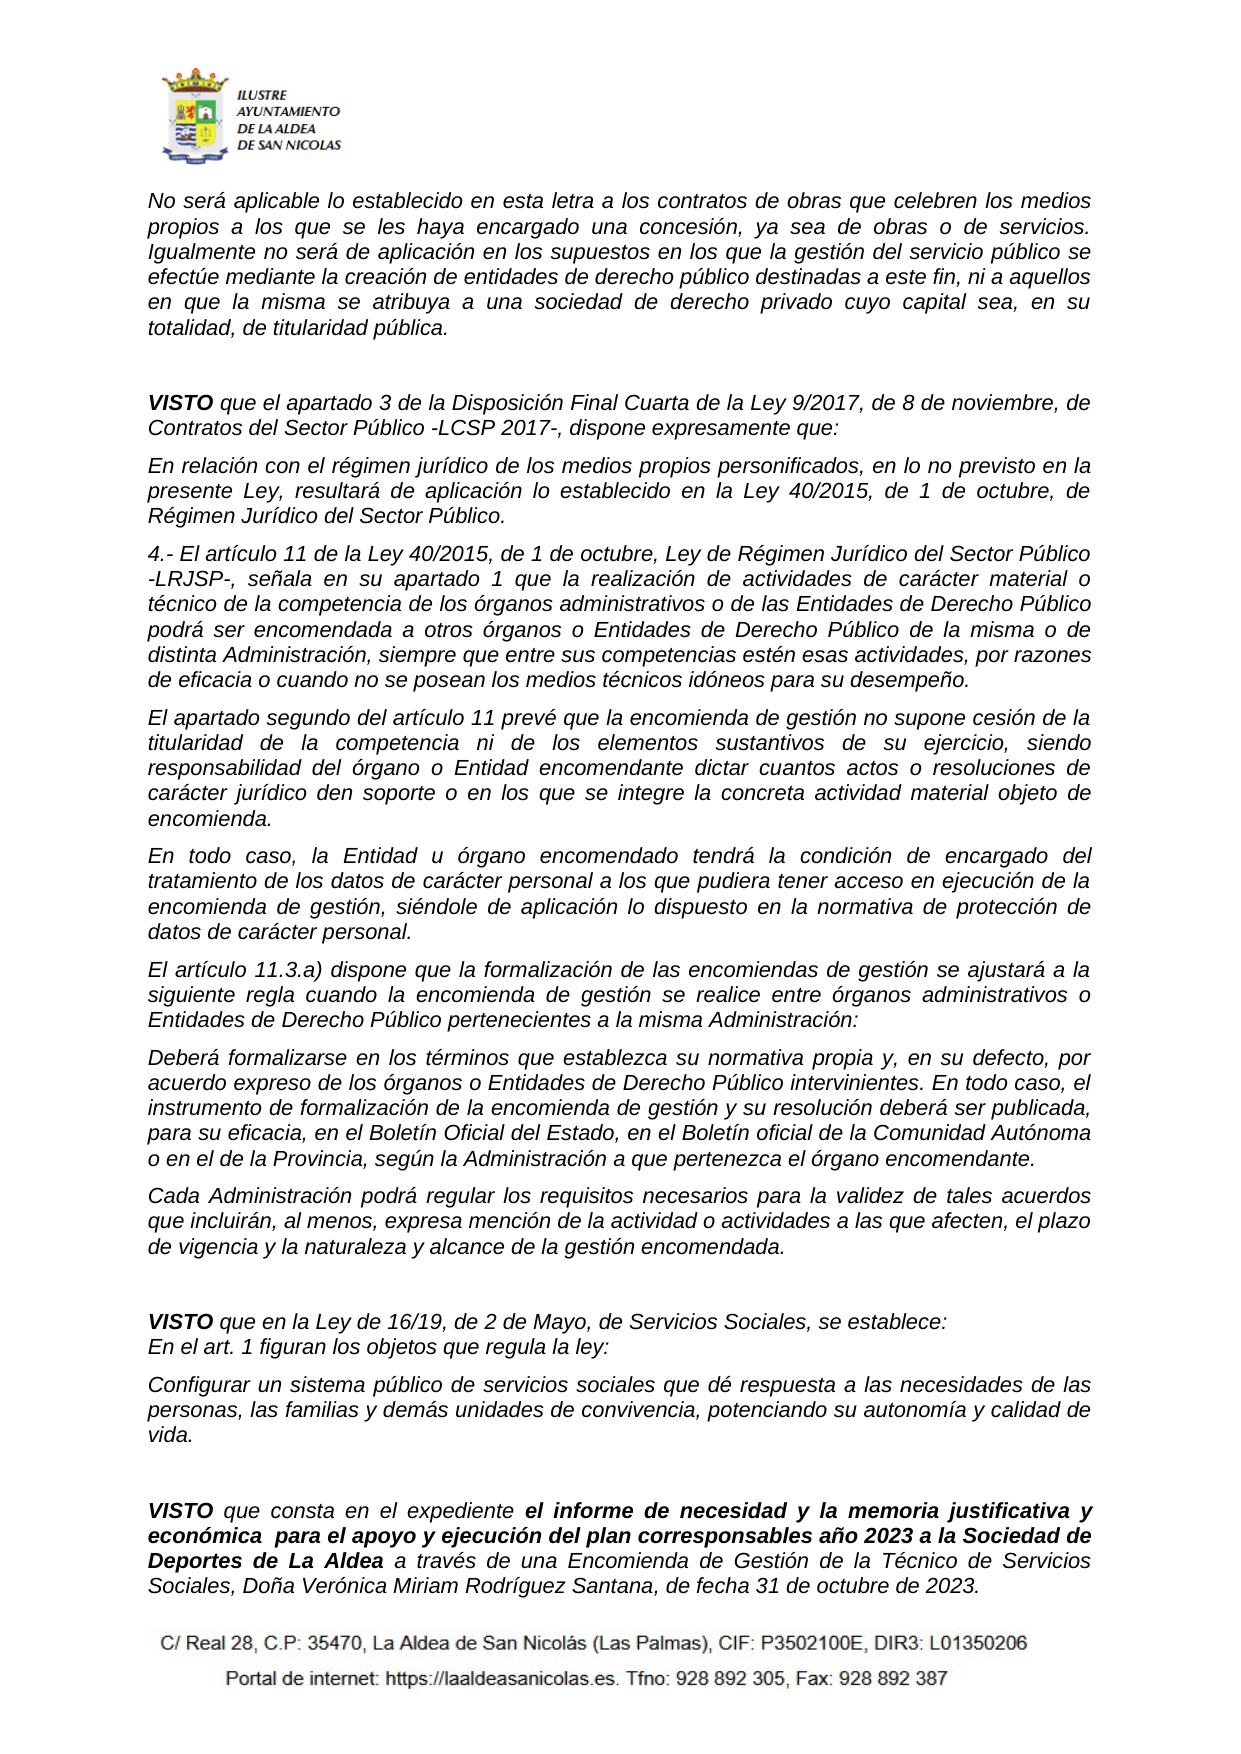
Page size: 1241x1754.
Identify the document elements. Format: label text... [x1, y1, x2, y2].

text En todo caso, la Entidad u órgano encomendado tendrá la condición de encargado del tratamiento de los datos de carácter personal a los que pudiera tener acceso en ejecución de la encomienda de gestión, siéndole de aplicación lo dispuesto en la normativa de protección de datos de carácter personal. [148, 843, 1093, 944]
text El apartado segundo del artículo 11 prevé que la encomienda de gestión no supone cesión de la titularidad de la competencia ni de los elementos sustantivos de su ejercicio, siendo responsabilidad del órgano o Entidad encomendante dictar cuantos actos o resoluciones de carácter jurídico den soporte o en los que se integre la concreta actividad material objeto de encomienda. [148, 705, 1093, 831]
picture [148, 60, 357, 172]
picture [149, 1627, 1034, 1694]
text Cada Administración podrá regular los requisitos necesarios para la validez de tales acuerdos que incluirán, al menos, expresa mención de la actividad o actividades a las que afecten, el plazo de vigencia y la naturaleza y alcance de la gestión encomendada. [148, 1183, 1093, 1259]
text Deberá formalizarse en los términos que establezca su normativa propia y, en su defecto, por acuerdo expreso de los órganos o Entidades de Derecho Público intervinientes. En todo caso, el instrumento de formalización de la encomienda de gestión y su resolución deberá ser publicada, para su eficacia, en el Boletín Oficial del Estado, en el Boletín oficial de la Comunidad Autónoma o en el de la Provincia, según la Administración a que pertenezca el órgano encomendante. [148, 1045, 1093, 1171]
text No será aplicable lo establecido en esta letra a los contratos de obras que celebren los medios propios a los que se les haya encargado una concesión, ya sea de obras o de servicios. Igualmente no será de aplicación en los supuestos en los que la gestión del servicio público se efectúe mediante la creación de entidades de derecho público destinadas a este fin, ni a aquellos en que la misma se atribuya a una sociedad de derecho privado cuyo capital sea, en su totalidad, de titularidad pública. [148, 188, 1093, 340]
text VISTO que consta en el expediente el informe de necesidad y la memoria justificativa y económica para el apoyo y ejecución del plan corresponsables año 2023 a la Sociedad de Deportes de La Aldea a través de una Encomienda de Gestión de la Técnico de Servicios Sociales, Doña Verónica Miriam Rodríguez Santana, de fecha 31 de octubre de 2023. [148, 1498, 1093, 1599]
text VISTO que el apartado 3 de la Disposición Final Cuarta de la Ley 9/2017, de 8 de noviembre, de Contratos del Sector Público -LCSP 2017-, dispone expresamente que: [148, 390, 1093, 440]
text El artículo 11.3.a) dispone que la formalización de las encomiendas de gestión se ajustará a la siguiente regla cuando la encomienda de gestión se realice entre órganos administrativos o Entidades de Derecho Público pertenecientes a la misma Administración: [148, 957, 1093, 1032]
text VISTO que en la Ley de 16/19, de 2 de Mayo, de Servicios Sociales, se establece: [148, 1309, 1093, 1334]
text 4.- El artículo 11 de la Ley 40/2015, de 1 de octubre, Ley de Régimen Jurídico del Sector Público -LRJSP-, señala en su apartado 1 que la realización de actividades de carácter material o técnico de la competencia de los órganos administrativos o de las Entidades de Derecho Público podrá ser encomendada a otros órganos o Entidades de Derecho Público de la misma o de distinta Administración, siempre que entre sus competencias estén esas actividades, por razones de eficacia o cuando no se posean los medios técnicos idóneos para su desempeño. [148, 541, 1093, 692]
text En relación con el régimen jurídico de los medios propios personificados, en lo no previsto en la presente Ley, resultará de aplicación lo establecido en la Ley 40/2015, de 1 de octubre, de Régimen Jurídico del Sector Público. [148, 453, 1093, 528]
text Configurar un sistema público de servicios sociales que dé respuesta a las necesidades de las personas, las familias y demás unidades de convivencia, potenciando su autonomía y calidad de vida. [148, 1372, 1093, 1448]
text En el art. 1 figuran los objetos que regula la ley: [148, 1334, 1093, 1359]
